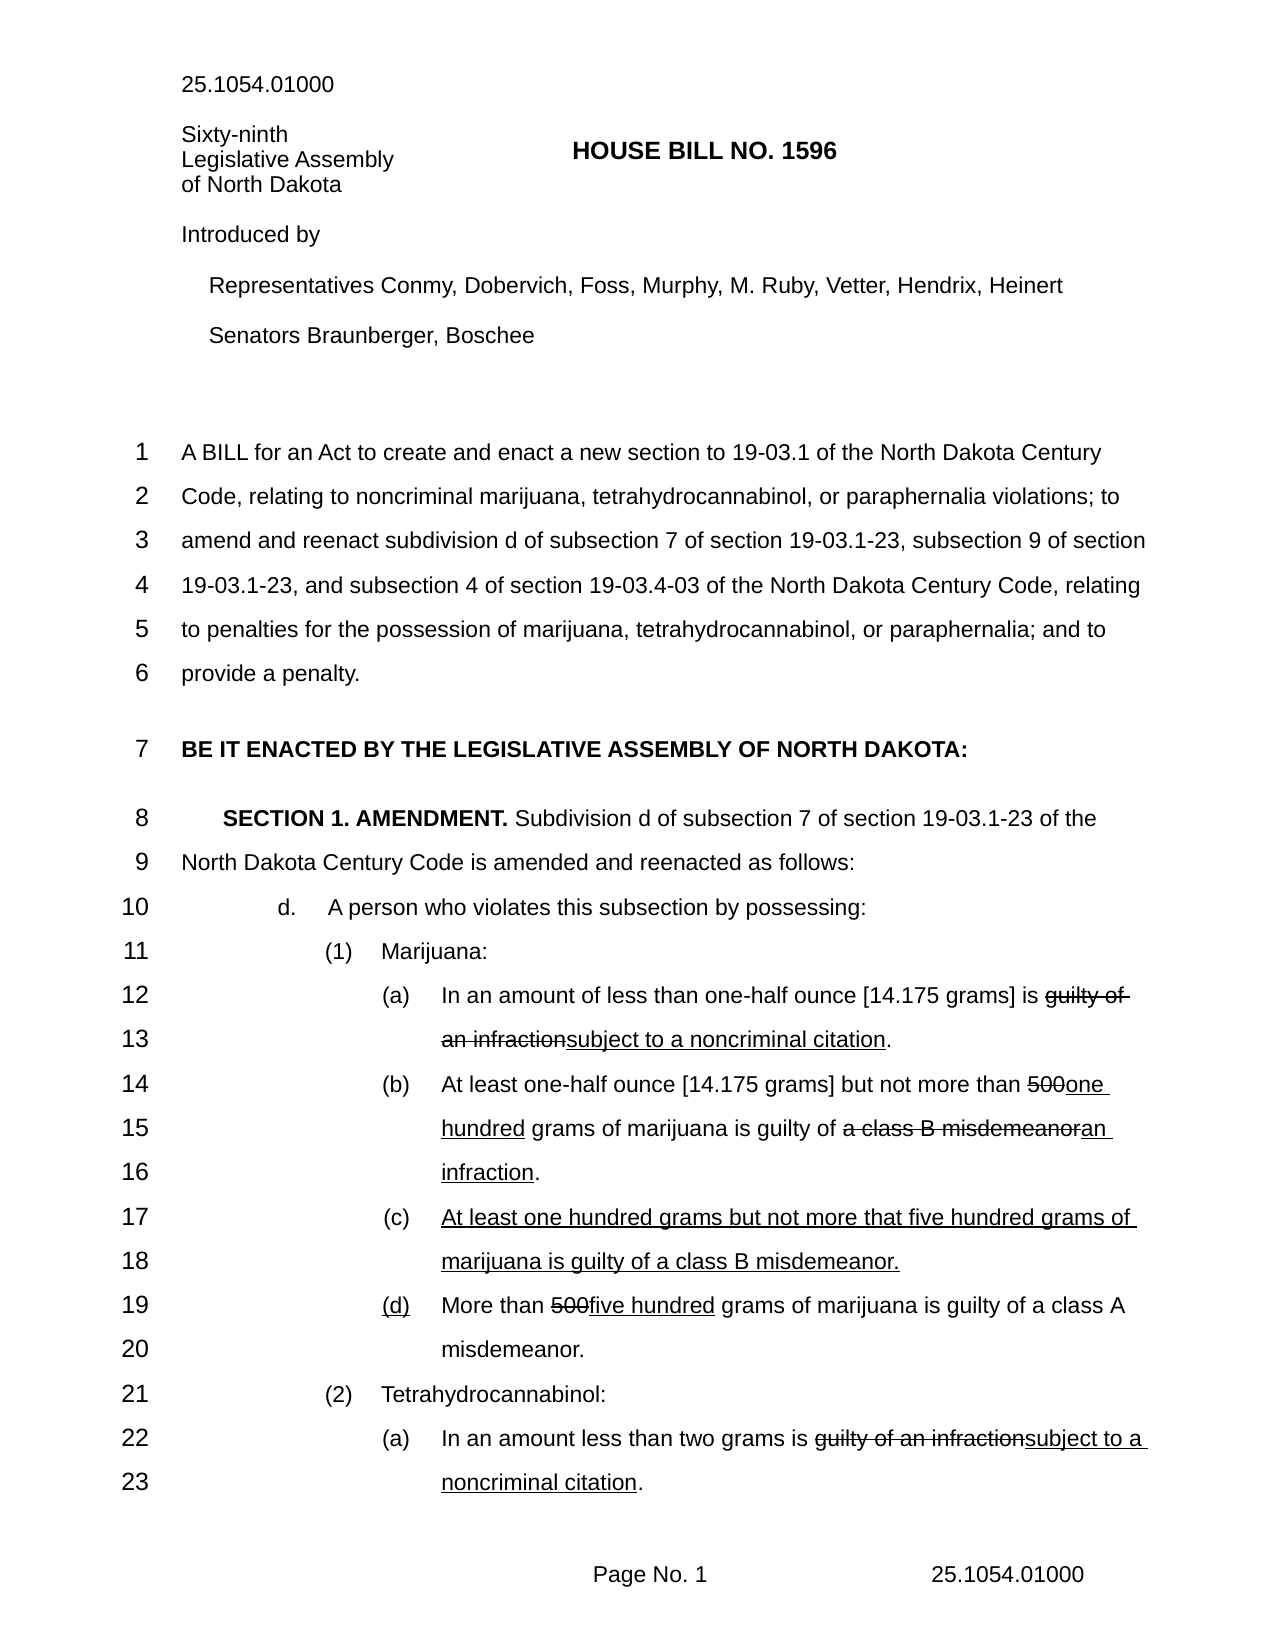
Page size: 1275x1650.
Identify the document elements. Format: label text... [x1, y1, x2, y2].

text (b) At least one‑half ounce [14.175 grams] but not more than 500one hundred grams of marijuana is guilty of a class B misdemeanoran infraction. [181, 1057, 1154, 1189]
text (1) Marijuana: [181, 924, 1154, 968]
text of North Dakota [181, 173, 1154, 198]
text (d) More than 500five hundred grams of marijuana is guilty of a class A misdemeanor. [181, 1278, 1154, 1367]
text (a) In an amount of less than one‑half ounce [14.175 grams] is guilty of an infractionsubject to a noncriminal citation. [181, 968, 1154, 1057]
text Introduced by [181, 223, 1154, 248]
text (c) At least one hundred grams but not more that five hundred grams of marijuana is guilty of a class B misdemeanor. [181, 1189, 1154, 1278]
text Representatives Conmy, Dobervich, Foss, Murphy, M. Ruby, Vetter, Hendrix, Heinert [208, 275, 1154, 298]
text Legislative Assembly [181, 148, 1154, 173]
title A BILL for an Act to create and enact a new section to 19‑03.1 of the North Dakota Century Code, relating to noncriminal marijuana, tetrahydrocannabinol, or paraphernalia violations; to amend and reenact subdivision d of subsection 7 of section 19‑03.1‑23, subsection 9 of section 19‑03.1‑23, and subsection 4 of section 19‑03.4‑03 of the North Dakota Century Code, relating to penalties for the possession of marijuana, tetrahydrocannabinol, or paraphernalia; and to provide a penalty. [181, 425, 1154, 691]
text (a) In an amount less than two grams is guilty of an infractionsubject to a noncriminal citation. [181, 1411, 1154, 1499]
title BILL NO. [565, 136, 837, 165]
text BE IT ENACTED BY THE LEGISLATIVE ASSEMBLY OF NORTH DAKOTA: [181, 722, 1154, 766]
text . [181, 73, 1154, 133]
text d. A person who violates this subsection by possessing: [181, 880, 1154, 924]
text Senators Braunberger, Boschee [208, 325, 1154, 348]
text SECTION 1. AMENDMENT. Subdivision d of subsection 7 of section 19‑03.1‑23 of the North Dakota Century Code is amended and reenacted as follows: [181, 791, 1154, 880]
text (2) Tetrahydrocannabinol: [181, 1367, 1154, 1411]
